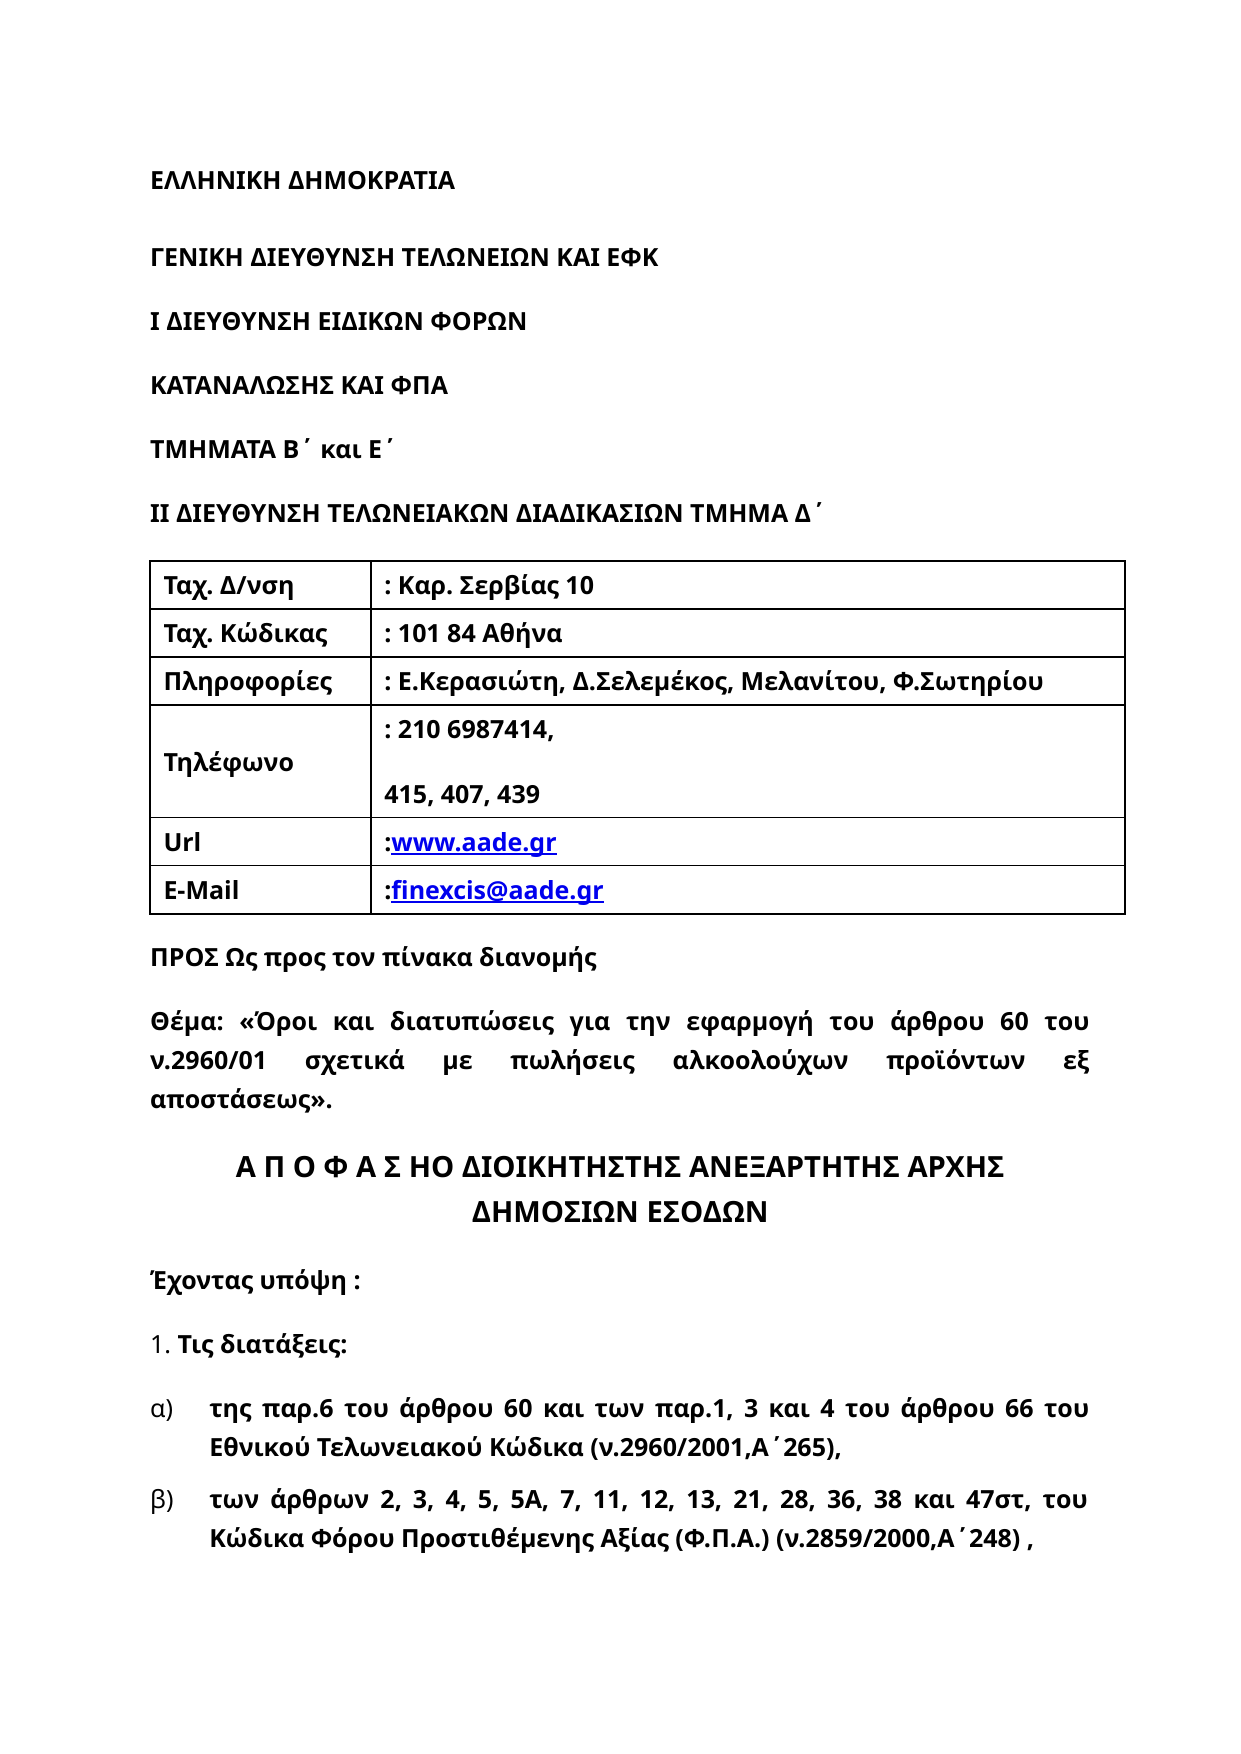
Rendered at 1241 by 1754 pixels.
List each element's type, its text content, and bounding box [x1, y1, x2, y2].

table_header : Καρ. Σερβίας 10 [372, 562, 1124, 608]
text Θέμα: «Όροι και διατυπώσεις για την εφαρμογή του άρθρου 60 του ν.2960/01 σχετικά με πωλήσεις αλκοολούχων προϊόντων εξ αποστάσεως». [150, 1004, 1090, 1116]
table_cell Τηλέφωνο [151, 706, 370, 817]
table_cell E-Mail [151, 866, 370, 913]
table_cell Πληροφορίες [151, 658, 370, 704]
text ΚΑΤΑΝΑΛΩΣΗΣ ΚΑΙ ΦΠΑ [150, 367, 1090, 402]
list β) των άρθρων 2, 3, 4, 5, 5Α, 7, 11, 12, 13, 21, 28, 36, 38 και 47στ, του Κώδικα Φόρου Προστιθέμενης Αξίας (Φ.Π.Α.) (ν.2859/2000,Α΄248) , [150, 1482, 1090, 1555]
text I ΔΙΕΥΘΥΝΣΗ ΕΙΔΙΚΩΝ ΦΟΡΩΝ [150, 303, 1090, 337]
table_cell :www.aade.gr [372, 818, 1124, 865]
table_header Ταχ. Δ/νση [151, 562, 370, 608]
list α) της παρ.6 του άρθρου 60 και των παρ.1, 3 και 4 του άρθρου 66 του Εθνικού Τελωνειακού Κώδικα (ν.2960/2001,Α΄265), [150, 1391, 1090, 1464]
table_cell : 101 84 Αθήνα [372, 610, 1124, 656]
text ΤΜΗΜΑΤΑ Β΄ και Ε΄ [150, 432, 1090, 466]
title ΕΛΛΗΝΙΚΗ ΔΗΜΟΚΡΑΤΙΑ [150, 162, 1090, 197]
table_cell Url [151, 818, 370, 865]
text 1. Τις διατάξεις: [150, 1327, 1090, 1361]
text Έχοντας υπόψη : [150, 1262, 1090, 1296]
table_cell : 210 6987414, 415, 407, 439 [372, 706, 1124, 817]
text Α Π Ο Φ Α Σ ΗΟ ΔΙΟΙΚΗΤΗΣΤΗΣ ΑΝΕΞΑΡΤΗΤΗΣ ΑΡΧΗΣ ΔΗΜΟΣΙΩΝ ΕΣΟΔΩΝ [150, 1146, 1090, 1231]
table_cell : Ε.Κερασιώτη, Δ.Σελεμέκος, Μελανίτου, Φ.Σωτηρίου [372, 658, 1124, 704]
table_cell :finexcis@aade.gr [372, 866, 1124, 913]
text II ΔΙΕΥΘΥΝΣΗ ΤΕΛΩΝΕΙΑΚΩΝ ΔΙΑΔΙΚΑΣΙΩΝ ΤΜΗΜΑ Δ΄ [150, 496, 1090, 530]
text ΓΕΝΙΚΗ ΔΙΕΥΘΥΝΣΗ ΤΕΛΩΝΕΙΩΝ ΚΑΙ ΕΦΚ [150, 239, 1090, 273]
text ΠΡΟΣ Ως προς τον πίνακα διανομής [150, 939, 1090, 973]
table_cell Ταχ. Κώδικας [151, 610, 370, 656]
